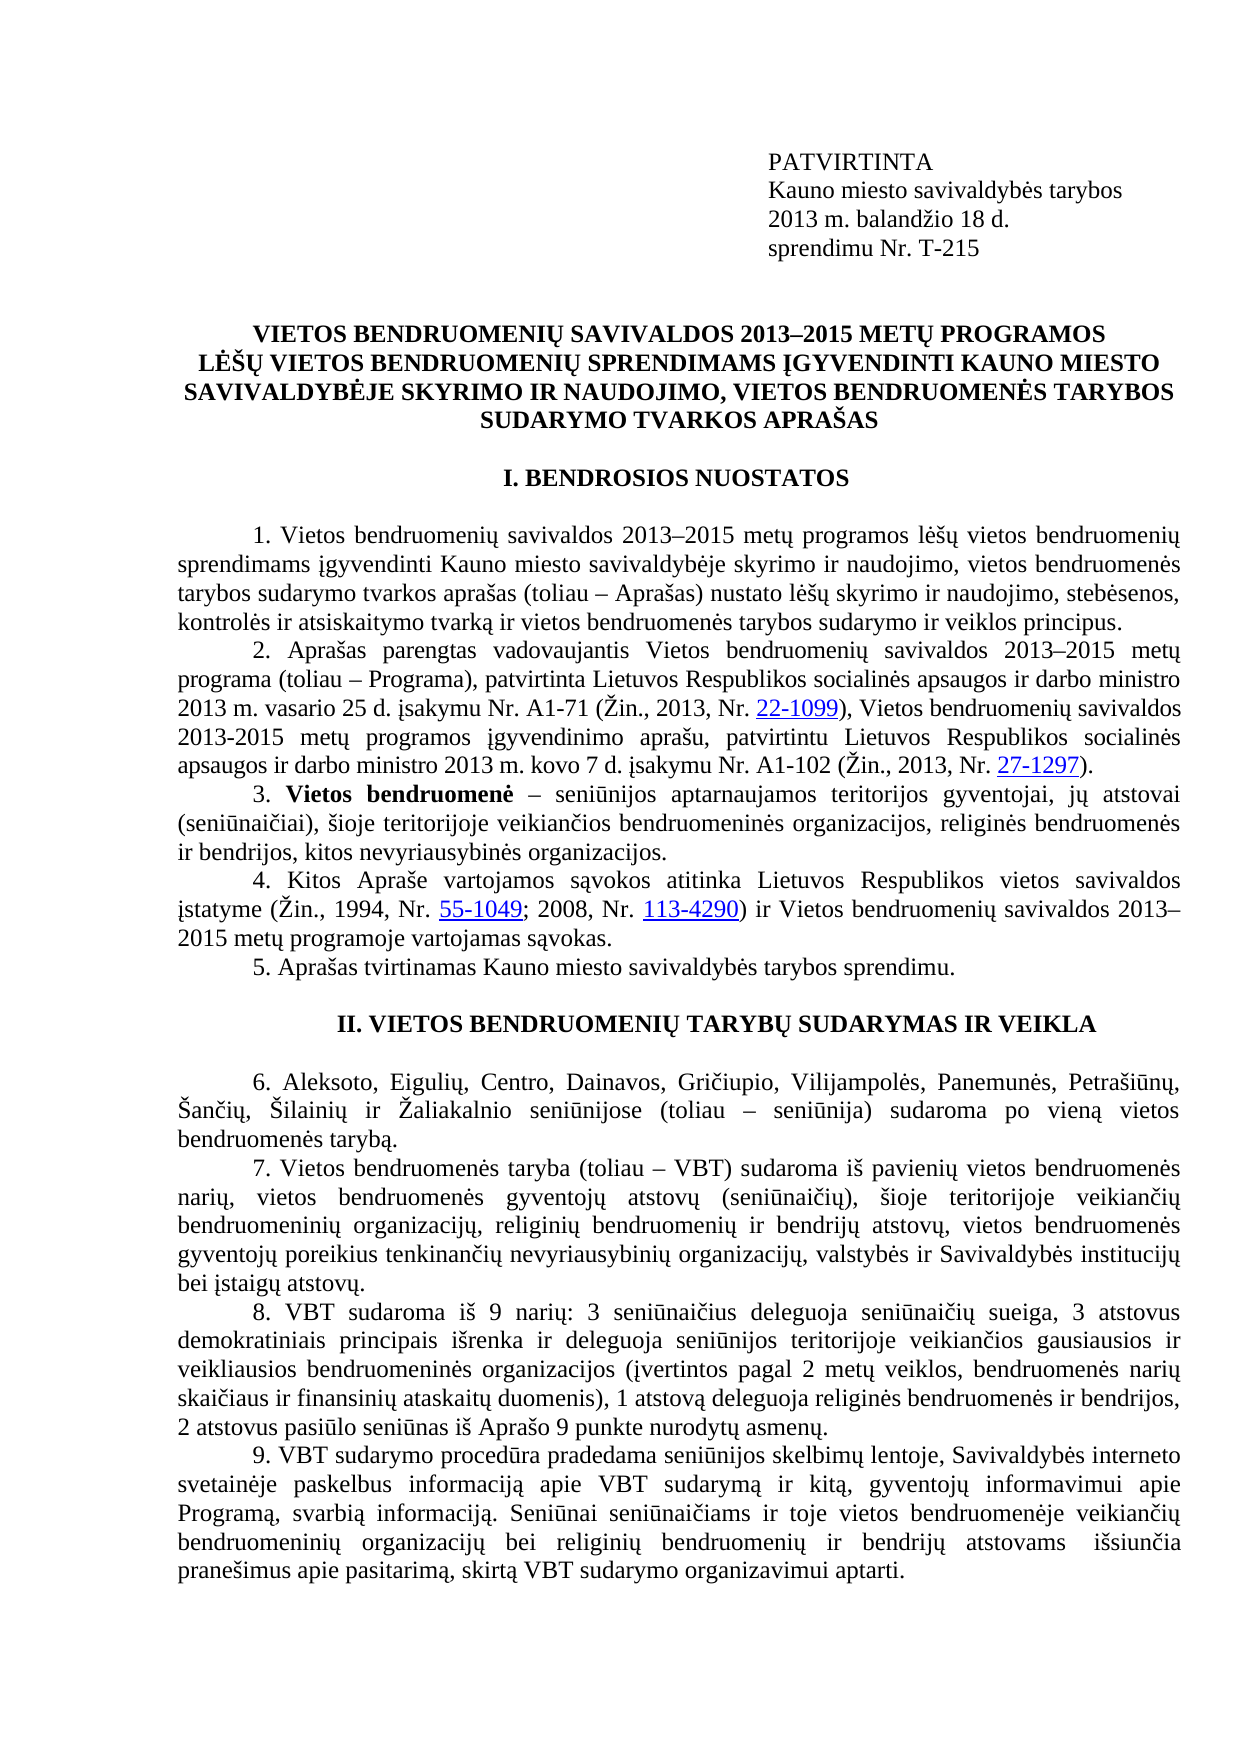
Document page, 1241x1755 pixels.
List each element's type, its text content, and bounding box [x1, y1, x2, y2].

text VIETOS BENDRUOMENIŲ SAVIVALDOS 2013–2015 METŲ PROGRAMOS [177, 319, 1181, 348]
text 3. Vietos bendruomenė – seniūnijos aptarnaujamos teritorijos gyventojai, jų atstovai (seniūnaičiai), šioje teritorijoje veikiančios bendruomeninės organizacijos, religinės bendruomenės ir bendrijos, kitos nevyriausybinės organizacijos. [177, 779, 1181, 866]
text I. BENDROSIOS NUOSTATOS [177, 463, 1181, 492]
text 2. Aprašas parengtas vadovaujantis Vietos bendruomenių savivaldos 2013–2015 metų programa (toliau – Programa), patvirtinta Lietuvos Respublikos socialinės apsaugos ir darbo ministro 2013 m. vasario 25 d. įsakymu Nr. A1-71 (Žin., 2013, Nr. 22-1099), Vietos bendruomenių savivaldos 2013-2015 metų programos įgyvendinimo aprašu, patvirtintu Lietuvos Respublikos socialinės apsaugos ir darbo ministro 2013 m. kovo 7 d. įsakymu Nr. A1-102 (Žin., 2013, Nr. 27-1297). [177, 636, 1181, 779]
text 4. Kitos Apraše vartojamos sąvokos atitinka Lietuvos Respublikos vietos savivaldos įstatyme (Žin., 1994, Nr. 55-1049; 2008, Nr. 113-4290) ir Vietos bendruomenių savivaldos 2013–2015 metų programoje vartojamas sąvokas. [177, 866, 1181, 952]
text Kauno miesto savivaldybės tarybos [177, 176, 1181, 204]
text 9. VBT sudarymo procedūra pradedama seniūnijos skelbimų lentoje, Savivaldybės interneto svetainėje paskelbus informaciją apie VBT sudarymą ir kitą, gyventojų informavimui apie Programą, svarbią informaciją. Seniūnai seniūnaičiams ir toje vietos bendruomenėje veikiančių bendruomeninių organizacijų bei religinių bendruomenių ir bendrijų atstovams išsiunčia pranešimus apie pasitarimą, skirtą VBT sudarymo organizavimui aptarti. [177, 1441, 1181, 1584]
text 5. Aprašas tvirtinamas Kauno miesto savivaldybės tarybos sprendimu. [177, 952, 1181, 981]
text 6. Aleksoto, Eigulių, Centro, Dainavos, Gričiupio, Vilijampolės, Panemunės, Petrašiūnų, Šančių, Šilainių ir Žaliakalnio seniūnijose (toliau – seniūnija) sudaroma po vieną vietos bendruomenės tarybą. [177, 1067, 1181, 1153]
text 7. Vietos bendruomenės taryba (toliau – VBT) sudaroma iš pavienių vietos bendruomenės narių, vietos bendruomenės gyventojų atstovų (seniūnaičių), šioje teritorijoje veikiančių bendruomeninių organizacijų, religinių bendruomenių ir bendrijų atstovų, vietos bendruomenės gyventojų poreikius tenkinančių nevyriausybinių organizacijų, valstybės ir Savivaldybės institucijų bei įstaigų atstovų. [177, 1153, 1181, 1297]
text LĖŠŲ VIETOS BENDRUOMENIŲ SPRENDIMAMS ĮGYVENDINTI KAUNO MIESTO SAVIVALDYBĖJE SKYRIMO IR NAUDOJIMO, VIETOS BENDRUOMENĖS TARYBOS SUDARYMO TVARKOS APRAŠAS [177, 348, 1181, 434]
text PATVIRTINTA [177, 147, 1181, 176]
text 2013 m. balandžio 18 d. [177, 204, 1181, 233]
text II. VIETOS BENDRUOMENIŲ TARYBŲ SUDARYMAS IR VEIKLA [177, 1009, 1181, 1038]
text sprendimu Nr. T-215 [633, 233, 1181, 262]
text 1. Vietos bendruomenių savivaldos 2013–2015 metų programos lėšų vietos bendruomenių sprendimams įgyvendinti Kauno miesto savivaldybėje skyrimo ir naudojimo, vietos bendruomenės tarybos sudarymo tvarkos aprašas (toliau – Aprašas) nustato lėšų skyrimo ir naudojimo, stebėsenos, kontrolės ir atsiskaitymo tvarką ir vietos bendruomenės tarybos sudarymo ir veiklos principus. [177, 521, 1181, 636]
text 8. VBT sudaroma iš 9 narių: 3 seniūnaičius deleguoja seniūnaičių sueiga, 3 atstovus demokratiniais principais išrenka ir deleguoja seniūnijos teritorijoje veikiančios gausiausios ir veikliausios bendruomeninės organizacijos (įvertintos pagal 2 metų veiklos, bendruomenės narių skaičiaus ir finansinių ataskaitų duomenis), 1 atstovą deleguoja religinės bendruomenės ir bendrijos, 2 atstovus pasiūlo seniūnas iš Aprašo 9 punkte nurodytų asmenų. [177, 1297, 1181, 1441]
